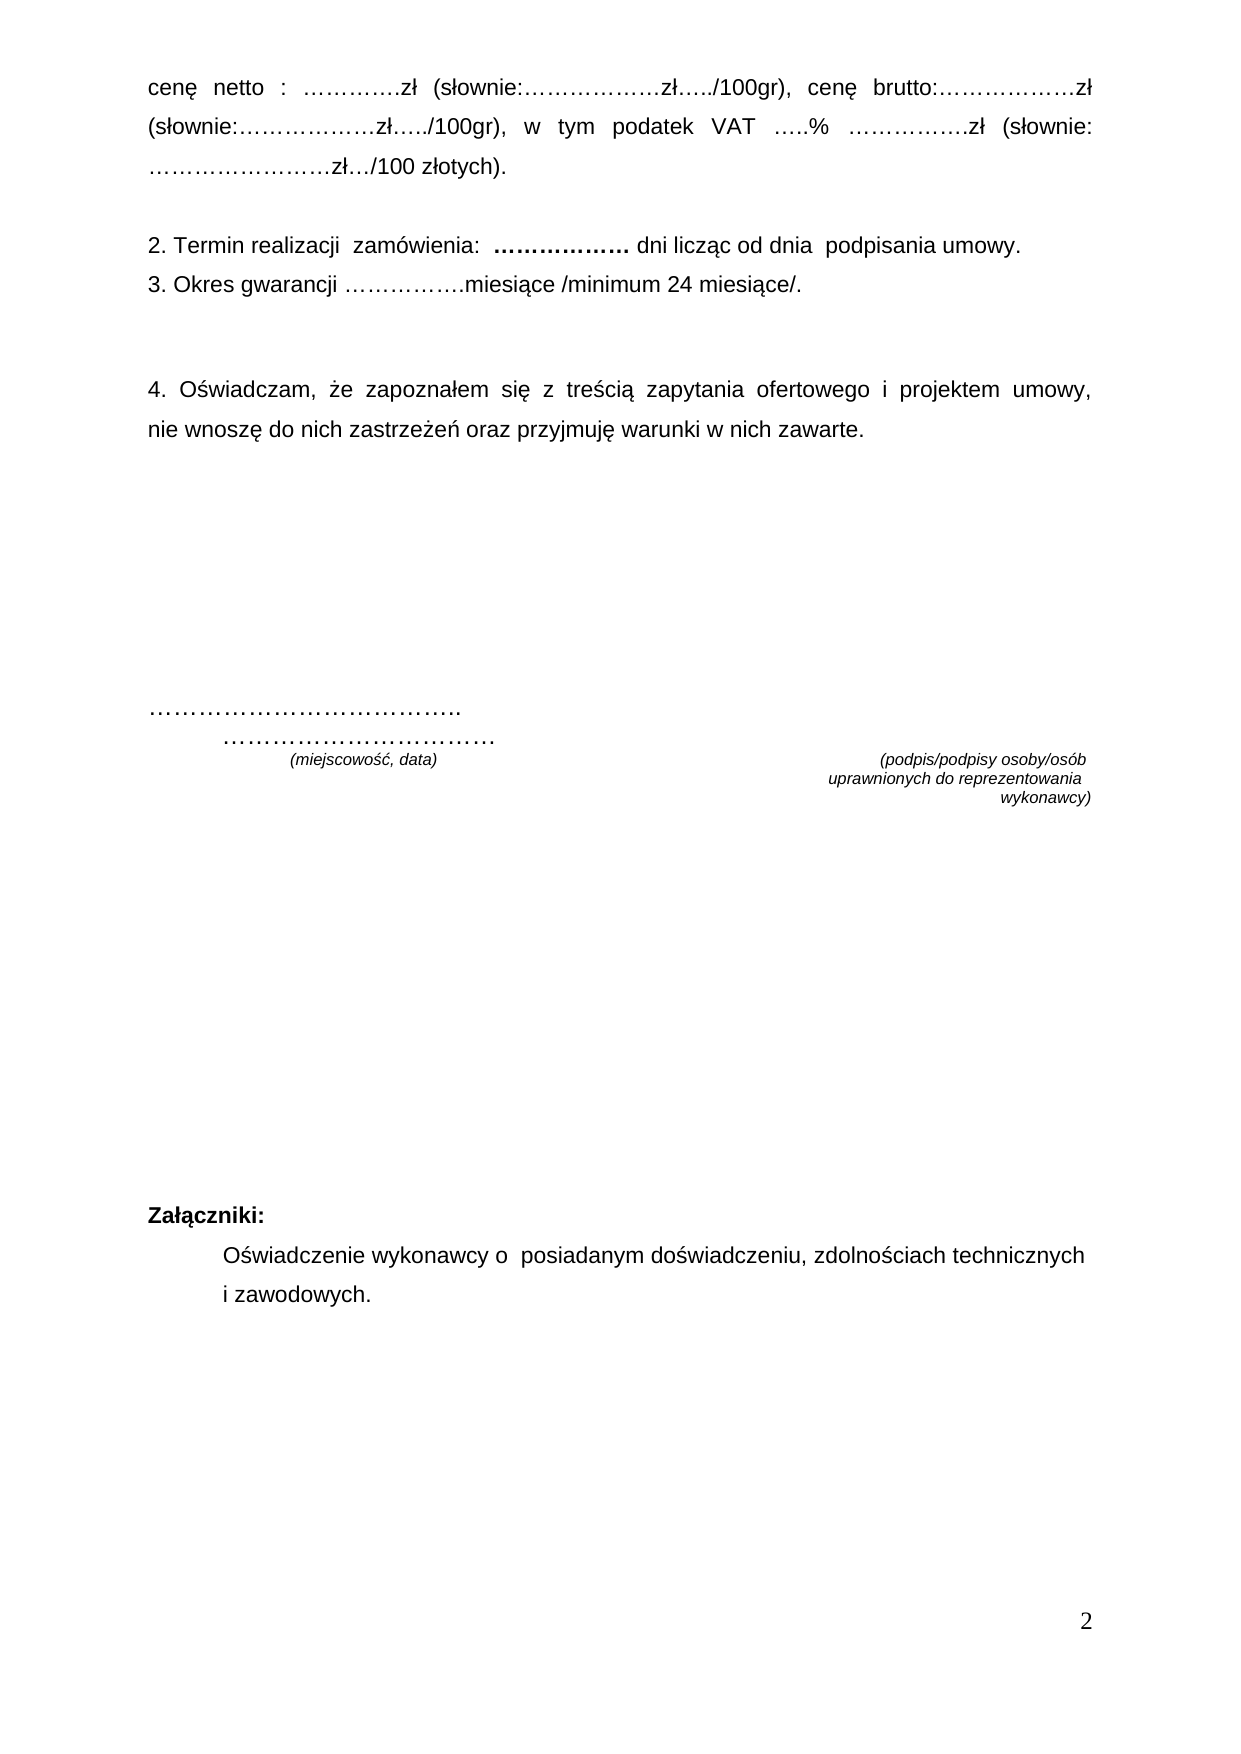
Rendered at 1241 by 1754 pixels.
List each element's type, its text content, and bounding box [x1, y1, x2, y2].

text 3. Okres gwarancji …………….miesiące /minimum 24 miesiące/. [148, 271, 1093, 297]
text (miejscowość, data) (podpis/podpisy osoby/osób [152, 750, 1093, 769]
text ……………………………….. …………………………… [148, 692, 1093, 750]
text cenę netto : ………….zł (słownie:………………zł…../100gr), cenę brutto:………………zł (słownie:………………zł…../100gr), w tym podatek VAT …..% …………….zł (słownie: ……………………zł…/100 złotych). [148, 74, 1093, 179]
list Oświadczenie wykonawcy o posiadanym doświadczeniu, zdolnościach technicznych i zawodowych. [223, 1242, 1093, 1307]
text 2. Termin realizacji zamówienia: ……………… dni licząc od dnia podpisania umowy. [148, 232, 1093, 258]
text uprawnionych do reprezentowania [152, 769, 1093, 788]
text 4. Oświadczam, że zapoznałem się z treścią zapytania ofertowego i projektem umowy, nie wnoszę do nich zastrzeżeń oraz przyjmuję warunki w nich zawarte. [148, 376, 1093, 442]
text Załączniki: [148, 1202, 1093, 1228]
text wykonawcy) [152, 788, 1093, 807]
